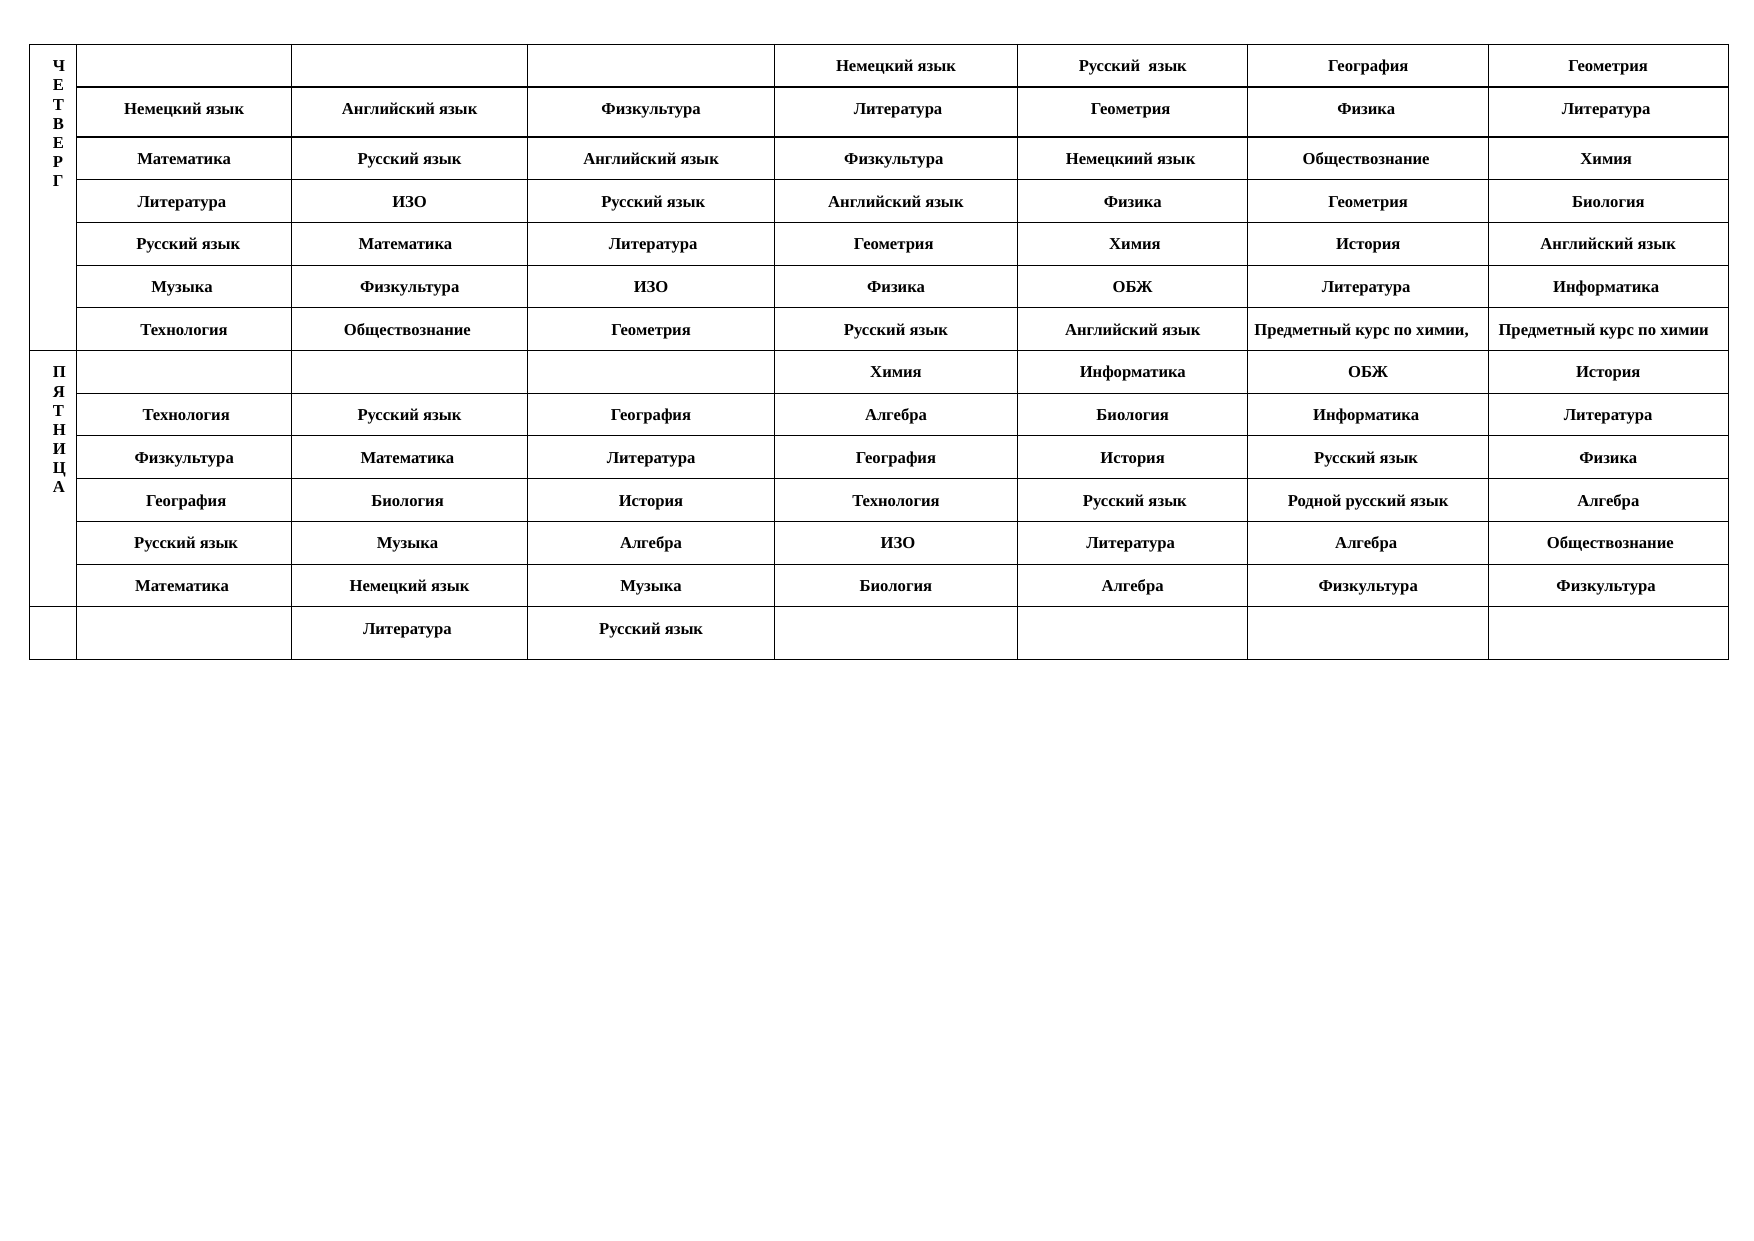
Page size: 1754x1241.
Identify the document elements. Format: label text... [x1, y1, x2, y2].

table_cell История [1489, 351, 1728, 393]
table_cell Английский язык [528, 138, 774, 179]
table_cell [292, 45, 527, 86]
table_cell Литература [528, 223, 774, 264]
table_cell История [1248, 223, 1488, 264]
table_cell Физкультура [1489, 565, 1728, 606]
table_cell ОБЖ [1248, 351, 1488, 393]
table_cell Физкультура [528, 88, 774, 136]
table_cell Литература [1489, 394, 1728, 435]
table_cell Алгебра [1248, 522, 1488, 563]
table_cell История [528, 479, 774, 521]
table_cell Геометрия [1248, 180, 1488, 222]
table_cell Биология [292, 479, 527, 521]
table_cell [77, 607, 291, 658]
table_cell География [528, 394, 774, 435]
table_cell ПЯТНИ Ц А [30, 351, 76, 606]
table_cell Русский язык [1248, 436, 1488, 478]
table_cell ОБЖ [1018, 266, 1247, 307]
table_cell Алгебра [1489, 479, 1728, 521]
table_cell Английский язык [1489, 223, 1728, 264]
table_cell Литература [775, 88, 1017, 136]
table_cell Обществознание [1489, 522, 1728, 563]
table_cell Русский язык [1018, 45, 1247, 86]
table_cell Математика [77, 138, 291, 179]
table_cell Русский язык [292, 394, 527, 435]
table_cell Английский язык [775, 180, 1017, 222]
table_cell Физкультура [1248, 565, 1488, 606]
table_cell [1489, 607, 1728, 658]
table_cell [775, 607, 1017, 658]
table_cell Алгебра [1018, 565, 1247, 606]
table_cell [77, 351, 291, 393]
table_cell Русский язык [528, 180, 774, 222]
table_cell География [775, 436, 1017, 478]
table_cell Информатика [1248, 394, 1488, 435]
table_cell Музыка [292, 522, 527, 563]
table_cell Литература [1489, 88, 1728, 136]
table_cell Алгебра [528, 522, 774, 563]
table_cell Обществознание [1248, 138, 1488, 179]
table_cell Музыка [528, 565, 774, 606]
table_cell Физика [1018, 180, 1247, 222]
table_cell Физика [775, 266, 1017, 307]
table_cell Немецкий язык [77, 88, 291, 136]
table_cell Геометрия [775, 223, 1017, 264]
table_cell Русский язык [292, 138, 527, 179]
table_cell [528, 45, 774, 86]
table_cell Немецкий язык [775, 45, 1017, 86]
table_cell Технология [77, 308, 291, 350]
table_cell Предметный курс по химии [1489, 308, 1728, 350]
table_cell Химия [1489, 138, 1728, 179]
table_cell Химия [775, 351, 1017, 393]
table_cell Родной русский язык [1248, 479, 1488, 521]
table_cell ИЗО [292, 180, 527, 222]
table_cell Обществознание [292, 308, 527, 350]
table_cell Русский язык [77, 223, 291, 264]
table_cell Предметный курс по химии, [1248, 308, 1488, 350]
table_cell Литература [1248, 266, 1488, 307]
table_cell ИЗО [528, 266, 774, 307]
table_cell Математика [292, 223, 527, 264]
table_cell История [1018, 436, 1247, 478]
table_cell [30, 607, 76, 658]
table_cell Физкультура [77, 436, 291, 478]
table_cell ЧЕТВЕРГ [30, 45, 76, 350]
table_cell Математика [77, 565, 291, 606]
table_cell Литература [292, 607, 527, 658]
table_cell Немецкиий язык [1018, 138, 1247, 179]
table_cell Музыка [77, 266, 291, 307]
table_cell Русский язык [528, 607, 774, 658]
table_cell Русский язык [775, 308, 1017, 350]
table_cell Геометрия [1018, 88, 1247, 136]
table_cell Литература [528, 436, 774, 478]
table_cell География [1248, 45, 1488, 86]
table_cell Биология [1489, 180, 1728, 222]
table_cell ИЗО [775, 522, 1017, 563]
table_cell Физика [1248, 88, 1488, 136]
table_cell Биология [775, 565, 1017, 606]
table_cell Химия [1018, 223, 1247, 264]
table_cell Информатика [1489, 266, 1728, 307]
table_cell Физкультура [292, 266, 527, 307]
table_cell Английский язык [292, 88, 527, 136]
table_cell [1248, 607, 1488, 658]
table_cell Геометрия [1489, 45, 1728, 86]
table_cell Литература [77, 180, 291, 222]
table_cell [528, 351, 774, 393]
table_cell Русский язык [77, 522, 291, 563]
table_cell Математика [292, 436, 527, 478]
table_cell Литература [1018, 522, 1247, 563]
table_cell Технология [775, 479, 1017, 521]
table_cell Английский язык [1018, 308, 1247, 350]
table_cell Технология [77, 394, 291, 435]
table_cell Алгебра [775, 394, 1017, 435]
table_cell Биология [1018, 394, 1247, 435]
table_cell Русский язык [1018, 479, 1247, 521]
table_cell Немецкий язык [292, 565, 527, 606]
table_cell География [77, 479, 291, 521]
table_cell Физика [1489, 436, 1728, 478]
table_cell Физкультура [775, 138, 1017, 179]
table_cell [1018, 607, 1247, 658]
table_cell Геометрия [528, 308, 774, 350]
table_cell Информатика [1018, 351, 1247, 393]
table_cell [292, 351, 527, 393]
table_cell [77, 45, 291, 86]
